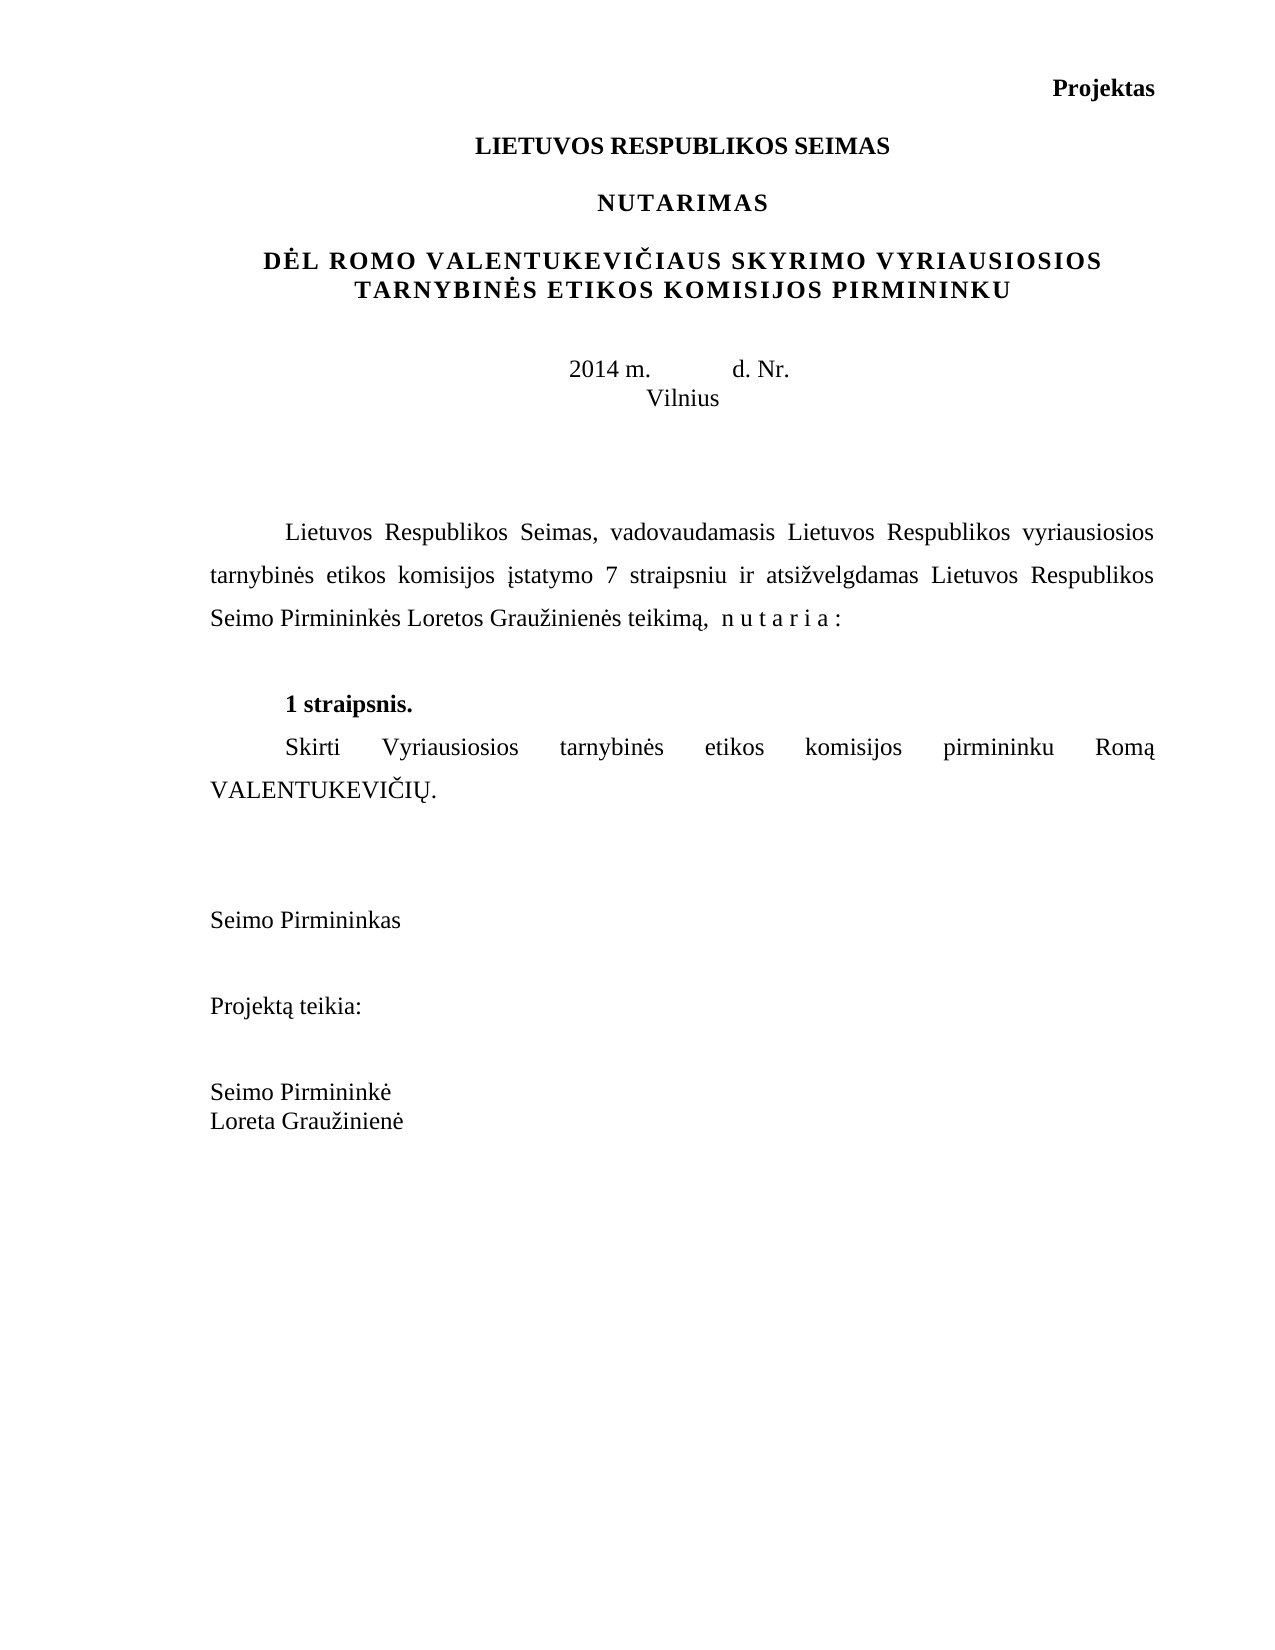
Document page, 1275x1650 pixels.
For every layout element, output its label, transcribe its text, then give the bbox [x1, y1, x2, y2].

text 2014 m. d. Nr. Vilnius [210, 354, 1155, 411]
text Lietuvos Respublikos Seimas, vadovaudamasis Lietuvos Respublikos vyriausiosios tarnybinės etikos komisijos įstatymo 7 straipsniu ir atsižvelgdamas Lietuvos Respublikos Seimo Pirmininkės Loretos Graužinienės teikimą, n u t a r i a : [210, 517, 1155, 632]
text Projektas [210, 73, 1155, 102]
text Skirti Vyriausiosios tarnybinės etikos komisijos pirmininku Romą VALENTUKEVIČIŲ. [210, 732, 1155, 804]
text Seimo Pirmininkas [210, 905, 1155, 934]
text 1 straipsnis. [210, 689, 1155, 718]
text DĖL ROMO VALENTUKEVIČIAUS SKYRIMO VYRIAUSIOSIOS TARNYBINĖS ETIKOS KOMISIJOS PIRMININKU [210, 246, 1155, 303]
text Seimo Pirmininkė [210, 1077, 1155, 1106]
text Projektą teikia: [210, 991, 1155, 1020]
text NUTARIMAS [210, 188, 1155, 217]
text LIETUVOS RESPUBLIKOS SEIMAS [210, 131, 1155, 160]
text Loreta Graužinienė [210, 1106, 1155, 1135]
